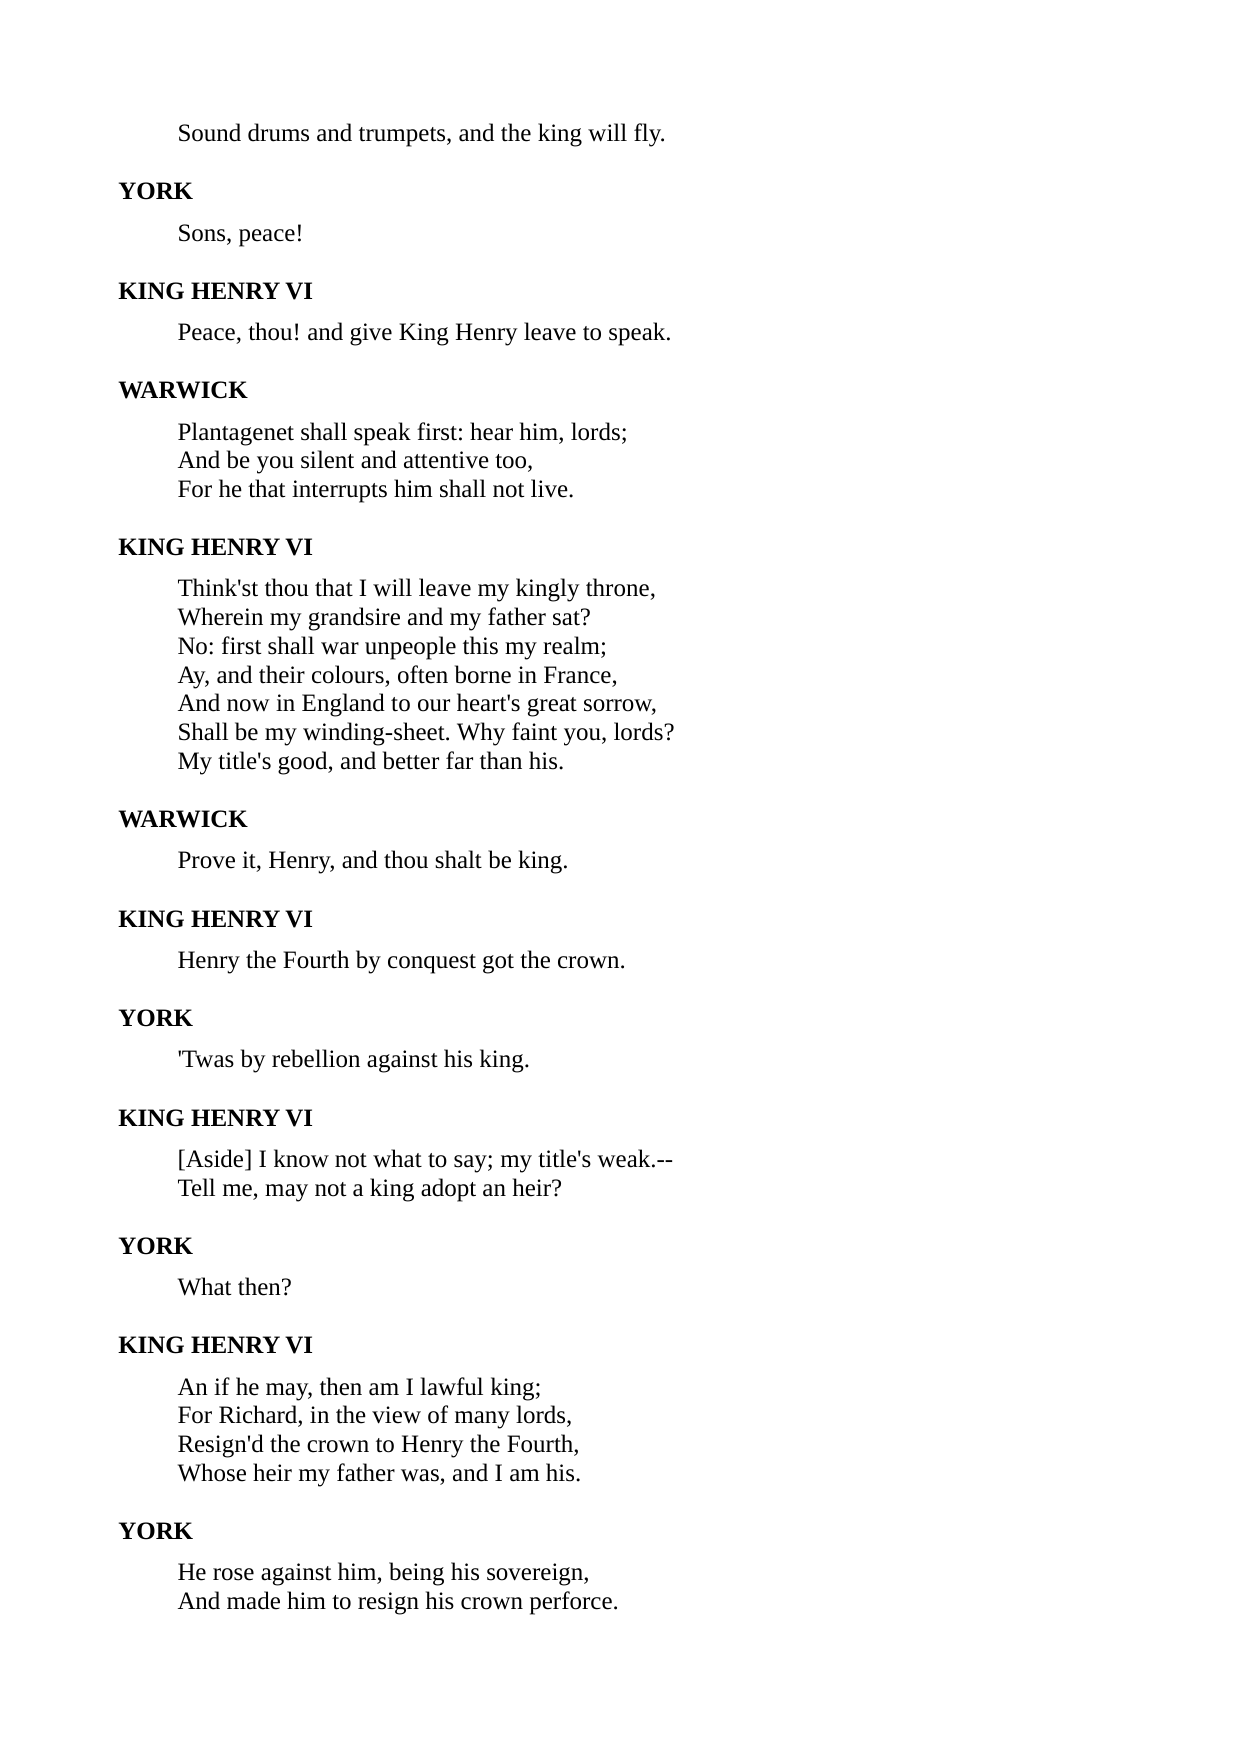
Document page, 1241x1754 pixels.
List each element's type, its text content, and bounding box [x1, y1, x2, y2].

text KING HENRY VI [118, 904, 1122, 932]
text He rose against him, being his sovereign, And made him to resign his crown perforce. [177, 1557, 1063, 1615]
text Think'st thou that I will leave my kingly throne, Wherein my grandsire and my father sat? No: first shall war unpeople this my realm; Ay, and their colours, often borne in France, And now in England to our heart's great sorrow, Shall be my winding-sheet. Why faint you, lords? My title's good, and better far than his. [177, 573, 1063, 775]
text Prove it, Henry, and thou shalt be king. [177, 846, 1063, 874]
text Sons, peace! [177, 218, 1063, 246]
text What then? [177, 1272, 1063, 1301]
text Peace, thou! and give King Henry leave to speak. [177, 317, 1063, 346]
text KING HENRY VI [118, 1330, 1122, 1359]
text [Aside] I know not what to say; my title's weak.-- Tell me, may not a king adopt an heir? [177, 1144, 1063, 1201]
text YORK [118, 1231, 1122, 1260]
text Henry the Fourth by conquest got the crown. [177, 945, 1063, 974]
text WARWICK [118, 804, 1122, 833]
text WARWICK [118, 375, 1122, 404]
text An if he may, then am I lawful king; For Richard, in the view of many lords, Resign'd the crown to Henry the Fourth, Whose heir my father was, and I am his. [177, 1372, 1063, 1487]
text KING HENRY VI [118, 276, 1122, 304]
text YORK [118, 1003, 1122, 1032]
text KING HENRY VI [118, 532, 1122, 561]
text Plantagenet shall speak first: hear him, lords; And be you silent and attentive too, For he that interrupts him shall not live. [177, 417, 1063, 503]
text 'Twas by rebellion against his king. [177, 1044, 1063, 1073]
text YORK [118, 1516, 1122, 1545]
text Sound drums and trumpets, and the king will fly. [177, 118, 1063, 147]
text YORK [118, 176, 1122, 205]
text KING HENRY VI [118, 1103, 1122, 1131]
